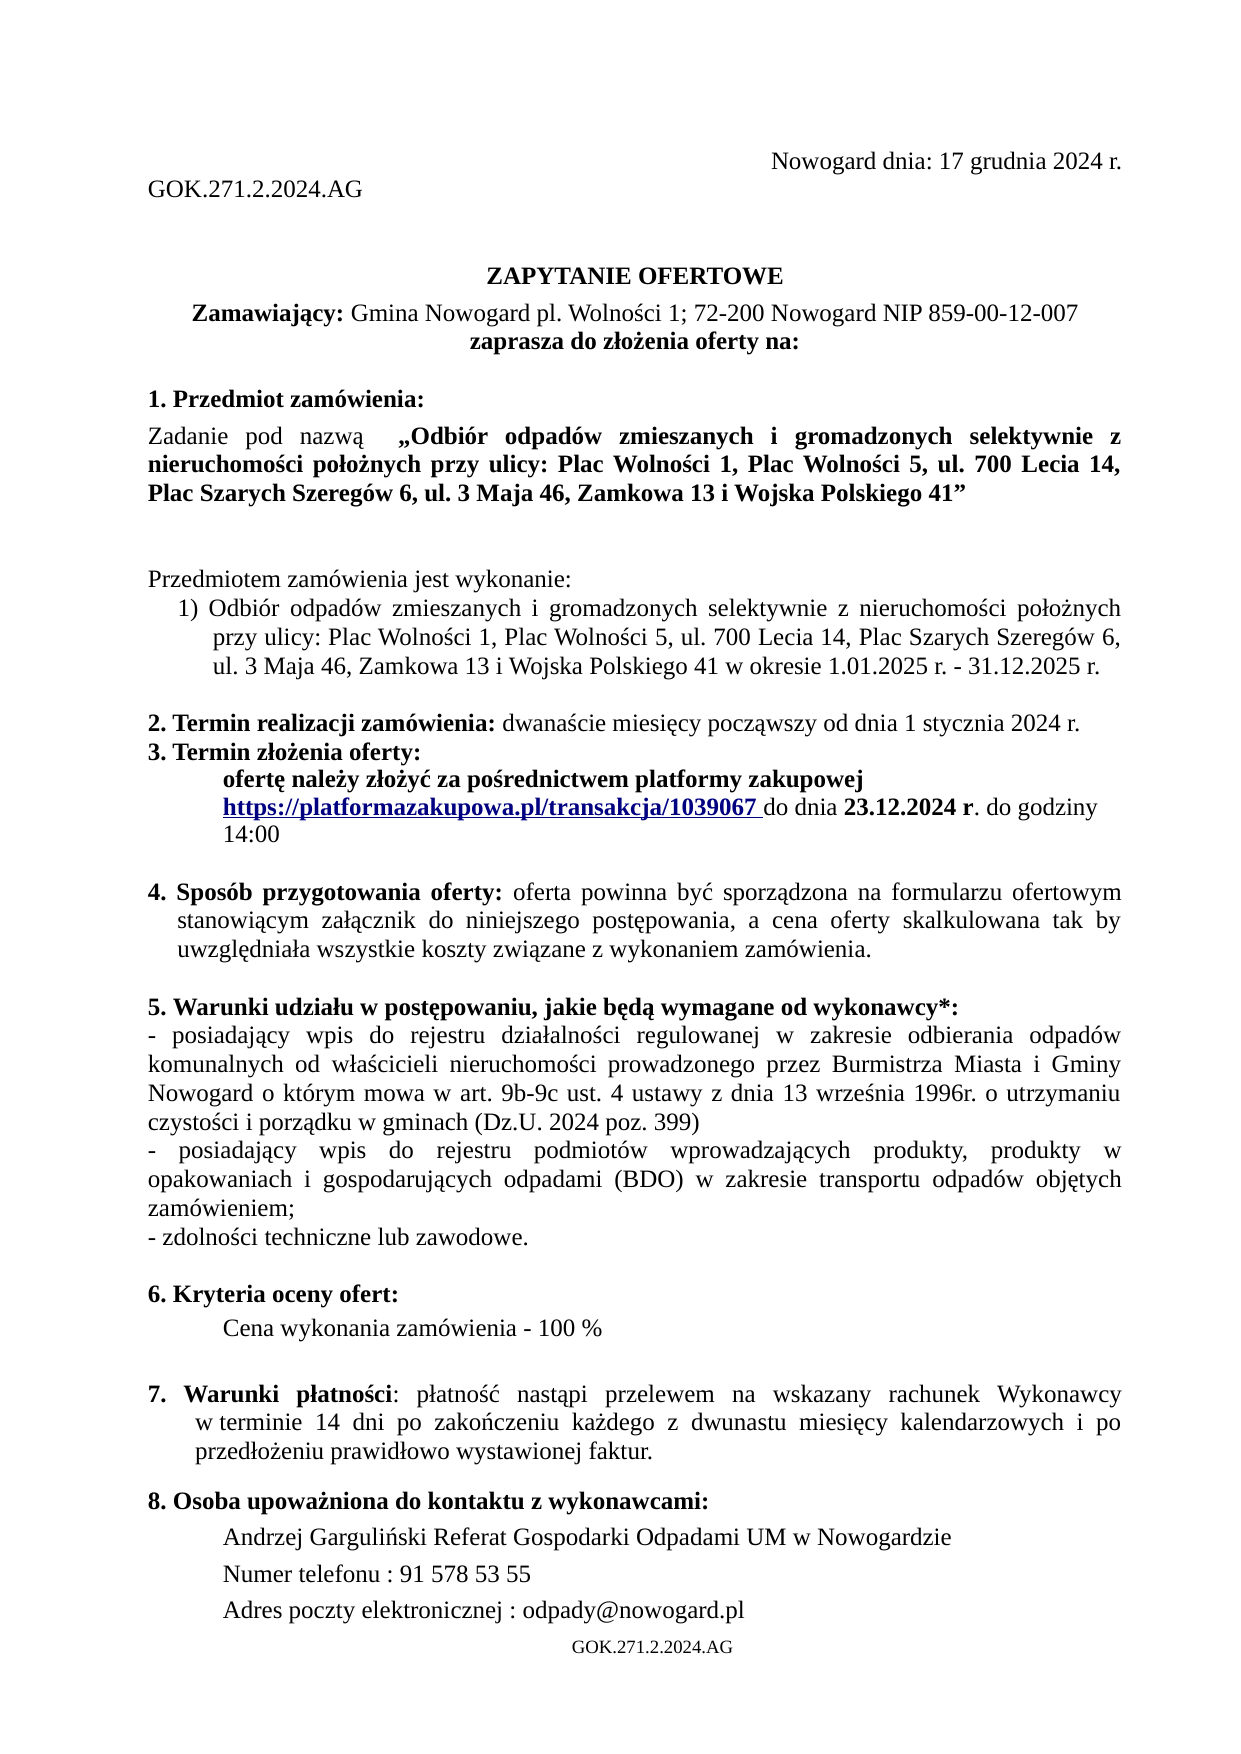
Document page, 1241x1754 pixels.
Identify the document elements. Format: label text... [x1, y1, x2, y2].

text ofertę należy złożyć za pośrednictwem platformy zakupowej https://platformazakupowa.pl/transakcja/1039067 do dnia 23.12.2024 r. do godziny 14:00 [223, 766, 1103, 848]
text 2. Termin realizacji zamówienia: dwanaście miesięcy począwszy od dnia 1 stycznia 2024 r. [148, 708, 1122, 737]
text 8. Osoba upoważniona do kontaktu z wykonawcami: [148, 1486, 1122, 1514]
text Nowogard dnia: 17 grudnia 2024 r. [148, 146, 1122, 174]
text 5. Warunki udziału w postępowaniu, jakie będą wymagane od wykonawcy*: [148, 992, 1122, 1020]
text Andrzej Garguliński Referat Gospodarki Odpadami UM w Nowogardzie [223, 1522, 1122, 1551]
text - zdolności techniczne lub zawodowe. [148, 1222, 1122, 1250]
text ZAPYTANIE OFERTOWE [148, 261, 1122, 290]
text 1) Odbiór odpadów zmieszanych i gromadzonych selektywnie z nieruchomości położnych przy ulicy: Plac Wolności 1, Plac Wolności 5, ul. 700 Lecia 14, Plac Szarych Szeregów 6, ul. 3 Maja 46, Zamkowa 13 i Wojska Polskiego 41 w okresie 1.01.2025 r. - 31.12.2025 r. [177, 593, 1122, 679]
text Adres poczty elektronicznej : odpady@nowogard.pl [223, 1595, 1122, 1624]
text 4. Sposób przygotowania oferty: oferta powinna być sporządzona na formularzu ofertowym stanowiącym załącznik do niniejszego postępowania, a cena oferty skalkulowana tak by uwzględniała wszystkie koszty związane z wykonaniem zamówienia. [148, 877, 1122, 963]
text Numer telefonu : 91 578 53 55 [223, 1559, 1122, 1588]
text 1. Przedmiot zamówienia: [148, 384, 1122, 413]
text Zadanie pod nazwą „Odbiór odpadów zmieszanych i gromadzonych selektywnie z nieruchomości położnych przy ulicy: Plac Wolności 1, Plac Wolności 5, ul. 700 Lecia 14, Plac Szarych Szeregów 6, ul. 3 Maja 46, Zamkowa 13 i Wojska Polskiego 41” [148, 421, 1122, 507]
text - posiadający wpis do rejestru działalności regulowanej w zakresie odbierania odpadów komunalnych od właścicieli nieruchomości prowadzonego przez Burmistrza Miasta i Gminy Nowogard o którym mowa w art. 9b-9c ust. 4 ustawy z dnia 13 września 1996r. o utrzymaniu czystości i porządku w gminach (Dz.U. 2024 poz. 399) [148, 1020, 1122, 1135]
text 6. Kryteria oceny ofert: [148, 1279, 1122, 1308]
text GOK.271.2.2024.AG [148, 174, 1122, 203]
text Przedmiotem zamówienia jest wykonanie: [148, 564, 1122, 593]
text - posiadający wpis do rejestru podmiotów wprowadzających produkty, produkty w opakowaniach i gospodarujących odpadami (BDO) w zakresie transportu odpadów objętych zamówieniem; [148, 1135, 1122, 1222]
text Cena wykonania zamówienia - 100 % [223, 1313, 1122, 1342]
text 3. Termin złożenia oferty: [148, 737, 1122, 766]
text Zamawiający: Gmina Nowogard pl. Wolności 1; 72-200 Nowogard NIP 859-00-12-007 zaprasza do złożenia oferty na: [148, 298, 1122, 355]
text 7. Warunki płatności: płatność nastąpi przelewem na wskazany rachunek Wykonawcy w terminie 14 dni po zakończeniu każdego z dwunastu miesięcy kalendarzowych i po przedłożeniu prawidłowo wystawionej faktur. [148, 1379, 1122, 1465]
